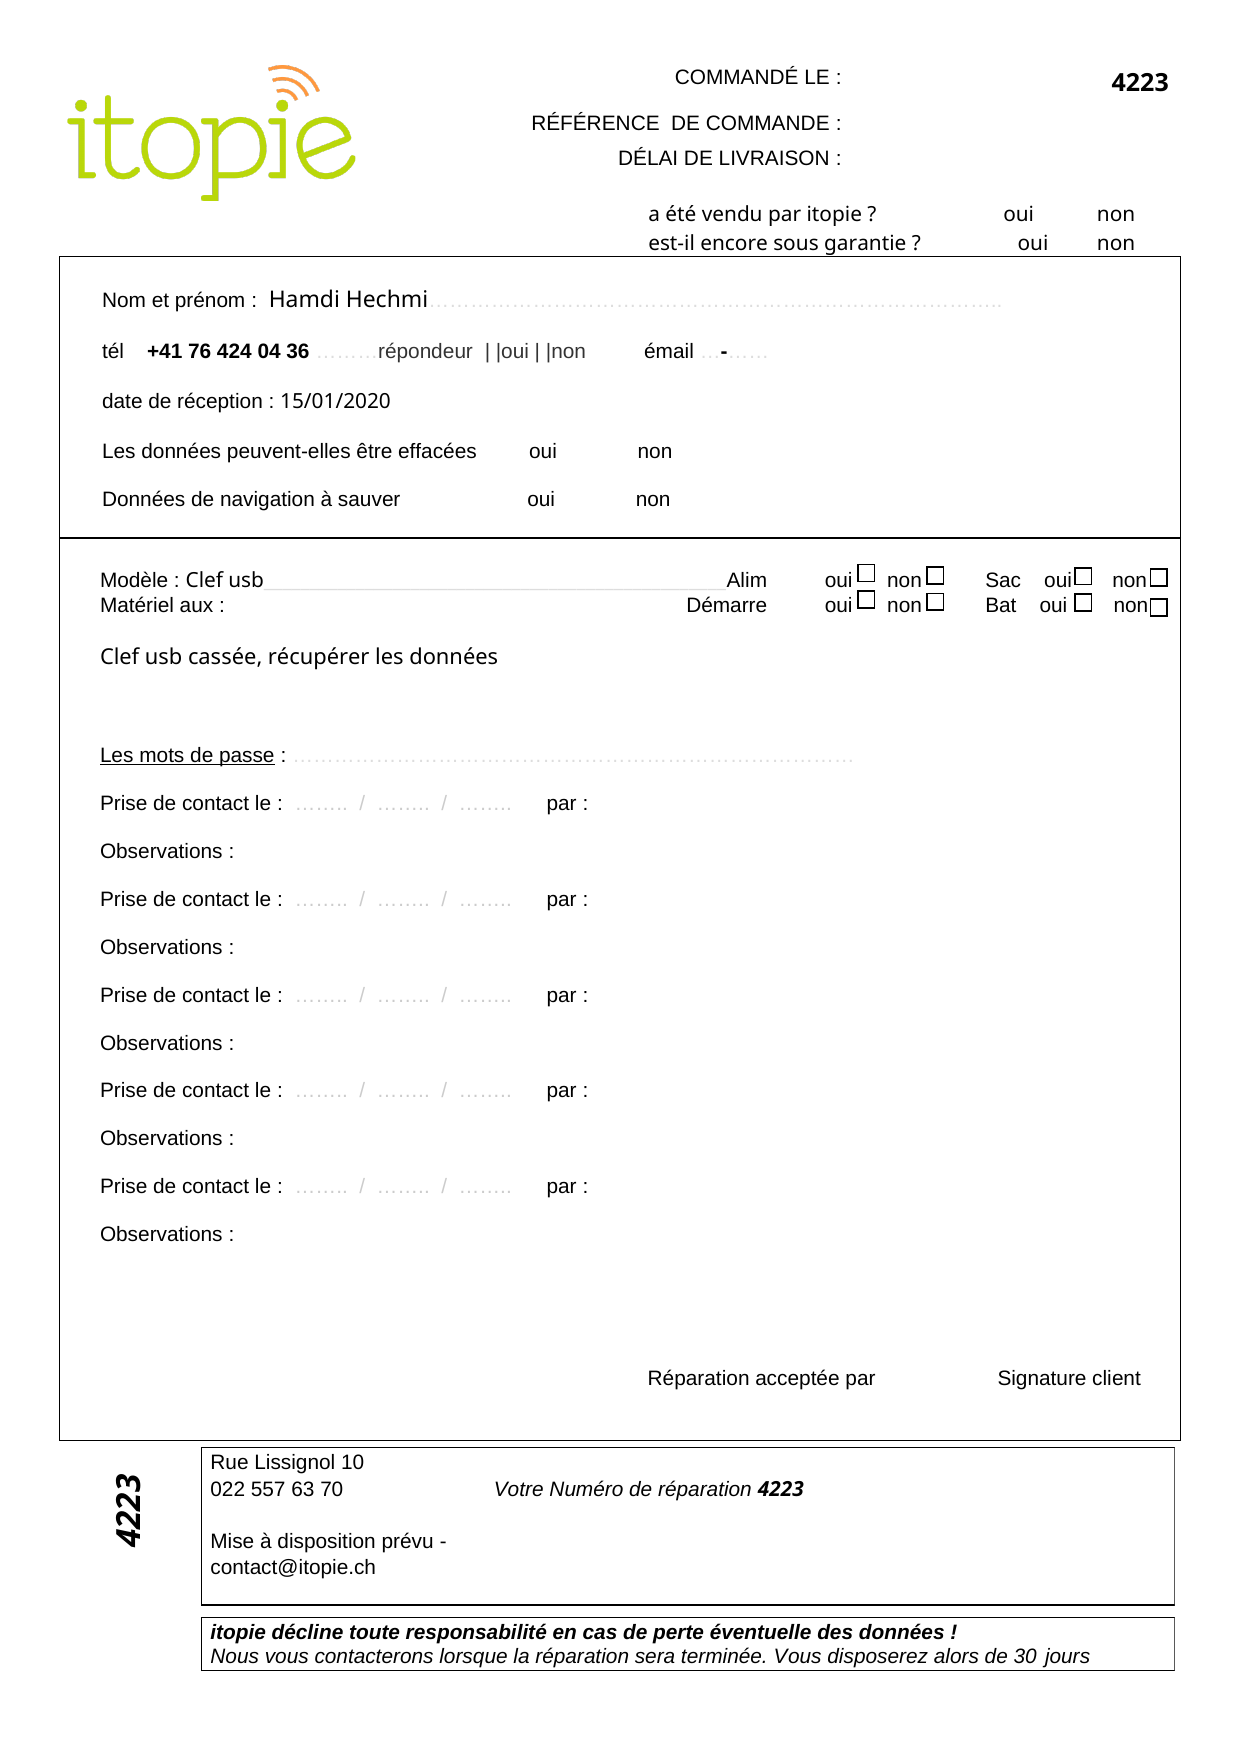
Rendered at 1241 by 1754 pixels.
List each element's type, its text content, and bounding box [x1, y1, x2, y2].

text a été vendu par itopie ? oui non [59, 199, 1181, 228]
text Observations : [60, 1027, 1180, 1054]
text Réparation acceptée par Signature client [60, 1363, 1180, 1390]
text Modèle : Clef usb Alim oui non Sac oui non [60, 562, 856, 590]
table_cell RÉFÉRENCE DE COMMANDE : [490, 105, 847, 140]
table_header COMMANDÉ LE : [490, 59, 847, 104]
text tél +41 76 424 04 36 ………répondeur | |oui | |non émail …-…… [60, 335, 1180, 362]
table_cell itopie décline toute responsabilité en cas de perte éventuelle des données ! Nous vous contacterons lorsque la réparation sera terminée. Vous disposerez alors de 30 jours [195, 1611, 1180, 1677]
table_cell [847, 105, 1180, 140]
table_header Rue Lissignol 10 022 557 63 70 Votre Numéro de réparation 4223 Mise à disposition prévu - contact@itopie.ch [195, 1441, 1180, 1611]
text Prise de contact le : …….. / …….. / …….. par : [60, 979, 1180, 1006]
text est-il encore sous garantie ? oui non [59, 228, 1181, 256]
text Matériel aux : Démarre oui non Bat oui non [60, 590, 1180, 617]
text Observations : [60, 836, 1180, 863]
text Prise de contact le : …….. / …….. / …….. par : [60, 788, 1180, 815]
text Observations : [60, 931, 1180, 958]
text date de réception : 15/01/2020 [60, 383, 1180, 415]
text Observations : [60, 1123, 1180, 1150]
text Données de navigation à sauver oui non [60, 484, 1180, 511]
text Modèle : Clef usb Alim oui non Sac oui non [948, 562, 1180, 590]
table_cell [847, 140, 1180, 175]
text Les données peuvent-elles être effacées oui non [60, 436, 1180, 463]
text Prise de contact le : …….. / …….. / …….. par : [60, 883, 1180, 911]
text Nom et prénom : Hamdi Hechmi……………………………………………………………………….. [60, 280, 1180, 314]
text Prise de contact le : …….. / …….. / …….. par : [60, 1075, 1180, 1102]
table_cell DÉLAI DE LIVRAISON : [490, 140, 847, 175]
picture [67, 65, 356, 201]
table_header 4223 [847, 59, 1180, 104]
text Prise de contact le : …….. / …….. / …….. par : [60, 1171, 1180, 1198]
text Clef usb cassée, récupérer les données [60, 638, 1180, 671]
table_header 4223 [59, 1441, 195, 1677]
text Observations : [60, 1219, 1180, 1246]
text Les mots de passe : ……………………………………………………………………… [60, 740, 1180, 767]
text Modèle : Clef usb Alim oui non Sac oui non [879, 562, 925, 590]
